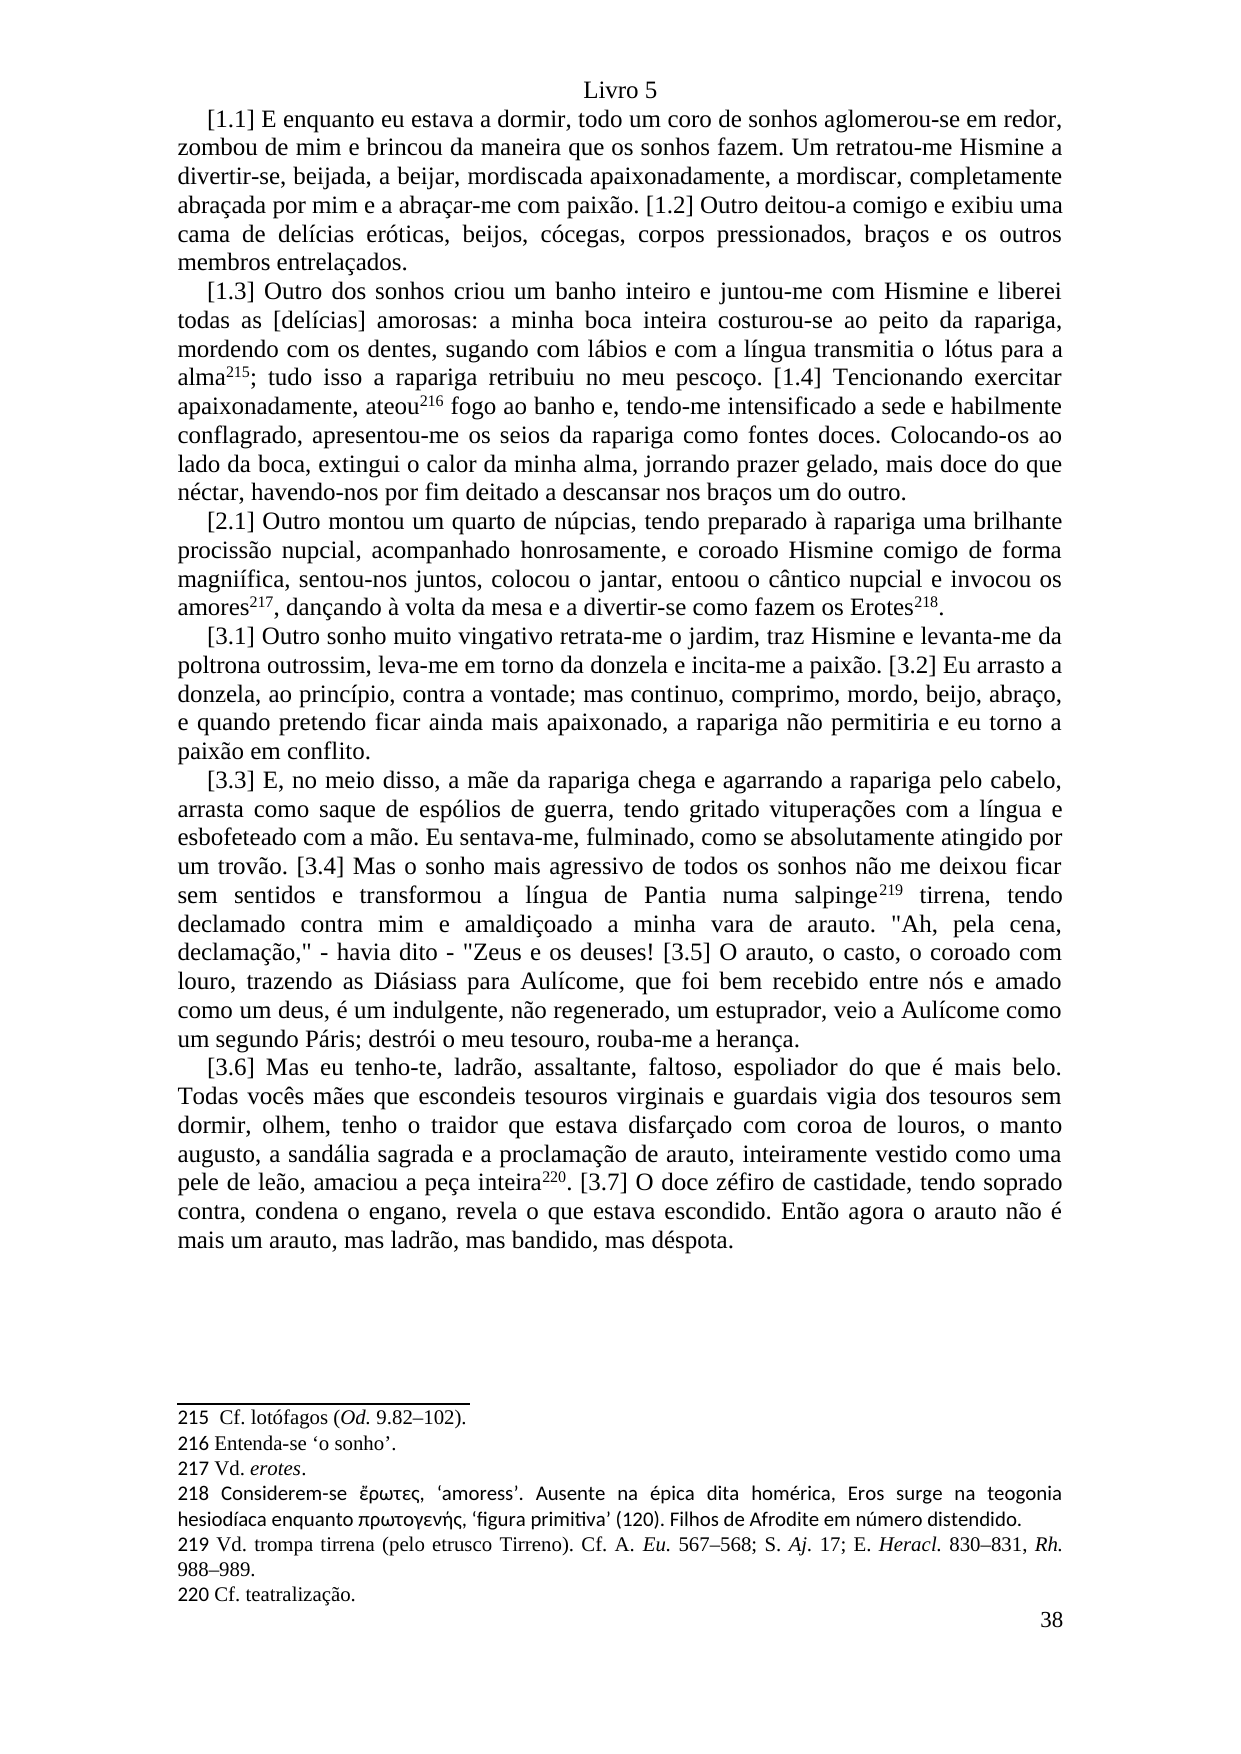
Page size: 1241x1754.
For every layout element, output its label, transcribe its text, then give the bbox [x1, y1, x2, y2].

text [2.1] Outro montou um quarto de núpcias, tendo preparado à rapariga uma brilhante procissão nupcial, acompanhado honrosamente, e coroado Hismine comigo de forma magniífica, sentou-nos juntos, colocou o jantar, entoou o cântico nupcial e invocou os amores, dançando à volta da mesa e a divertir-se como fazem os Erotes. [177, 506, 1063, 621]
text [1.1] E enquanto eu estava a dormir, todo um coro de sonhos aglomerou-se em redor, zombou de mim e brincou da maneira que os sonhos fazem. Um retratou-me Hismine a divertir-se, beijada, a beijar, mordiscada apaixonadamente, a mordiscar, completamente abraçada por mim e a abraçar-me com paixão. [1.2] Outro deitou-a comigo e exibiu uma cama de delícias eróticas, beijos, cócegas, corpos pressionados, braços e os outros membros entrelaçados. [177, 104, 1063, 276]
text Livro 5 [177, 75, 1063, 104]
text Cf. lotófagos (Od. 9.82–102). [177, 1404, 1063, 1430]
text [1.3] Outro dos sonhos criou um banho inteiro e juntou-me com Hismine e liberei todas as [delícias] amorosas: a minha boca inteira costurou-se ao peito da rapariga, mordendo com os dentes, sugando com lábios e com a língua transmitia o lótus para a alma; tudo isso a rapariga retribuiu no meu pescoço. [1.4] Tencionando exercitar apaixonadamente, ateou fogo ao banho e, tendo-me intensificado a sede e habilmente conflagrado, apresentou-me os seios da rapariga como fontes doces. Colocando-os ao lado da boca, extingui o calor da minha alma, jorrando prazer gelado, mais doce do que néctar, havendo-nos por fim deitado a descansar nos braços um do outro. [177, 276, 1063, 506]
text Vd. trompa tirrena (pelo etrusco Tirreno). Cf. A. Eu. 567–568; S. Aj. 17; E. Heracl. 830–831, Rh. 988–989. [177, 1531, 1063, 1581]
text [3.6] Mas eu tenho-te, ladrão, assaltante, faltoso, espoliador do que é mais belo. Todas vocês mães que escondeis tesouros virginais e guardais vigia dos tesouros sem dormir, olhem, tenho o traidor que estava disfarçado com coroa de louros, o manto augusto, a sandália sagrada e a proclamação de arauto, inteiramente vestido como uma pele de leão, amaciou a peça inteira. [3.7] O doce zéfiro de castidade, tendo soprado contra, condena o engano, revela o que estava escondido. Então agora o arauto não é mais um arauto, mas ladrão, mas bandido, mas déspota. [177, 1052, 1063, 1254]
text [3.1] Outro sonho muito vingativo retrata-me o jardim, traz Hismine e levanta-me da poltrona outrossim, leva-me em torno da donzela e incita-me a paixão. [3.2] Eu arrasto a donzela, ao princípio, contra a vontade; mas continuo, comprimo, mordo, beijo, abraço, e quando pretendo ficar ainda mais apaixonado, a rapariga não permitiria e eu torno a paixão em conflito. [177, 621, 1063, 765]
text Vd. erotes. [177, 1455, 1063, 1481]
text Considerem-se ἔρωτες, ‘amoress’. Ausente na épica dita homérica, Eros surge na teogonia hesiodíaca enquanto πρωτογενής, ‘figura primitiva’ (120). Filhos de Afrodite em número distendido. [177, 1481, 1063, 1531]
text Entenda-se ‘o sonho’. [177, 1430, 1063, 1455]
text [3.3] E, no meio disso, a mãe da rapariga chega e agarrando a rapariga pelo cabelo, arrasta como saque de espólios de guerra, tendo gritado vituperações com a língua e esbofeteado com a mão. Eu sentava-me, fulminado, como se absolutamente atingido por um trovão. [3.4] Mas o sonho mais agressivo de todos os sonhos não me deixou ficar sem sentidos e transformou a língua de Pantia numa salpinge tirrena, tendo declamado contra mim e amaldiçoado a minha vara de arauto. "Ah, pela cena, declamação," - havia dito - "Zeus e os deuses! [3.5] O arauto, o casto, o coroado com louro, trazendo as Diásiass para Aulícome, que foi bem recebido entre nós e amado como um deus, é um indulgente, não regenerado, um estuprador, veio a Aulícome como um segundo Páris; destrói o meu tesouro, rouba-me a herança. [177, 765, 1063, 1052]
text Cf. teatralização. [177, 1581, 1063, 1606]
